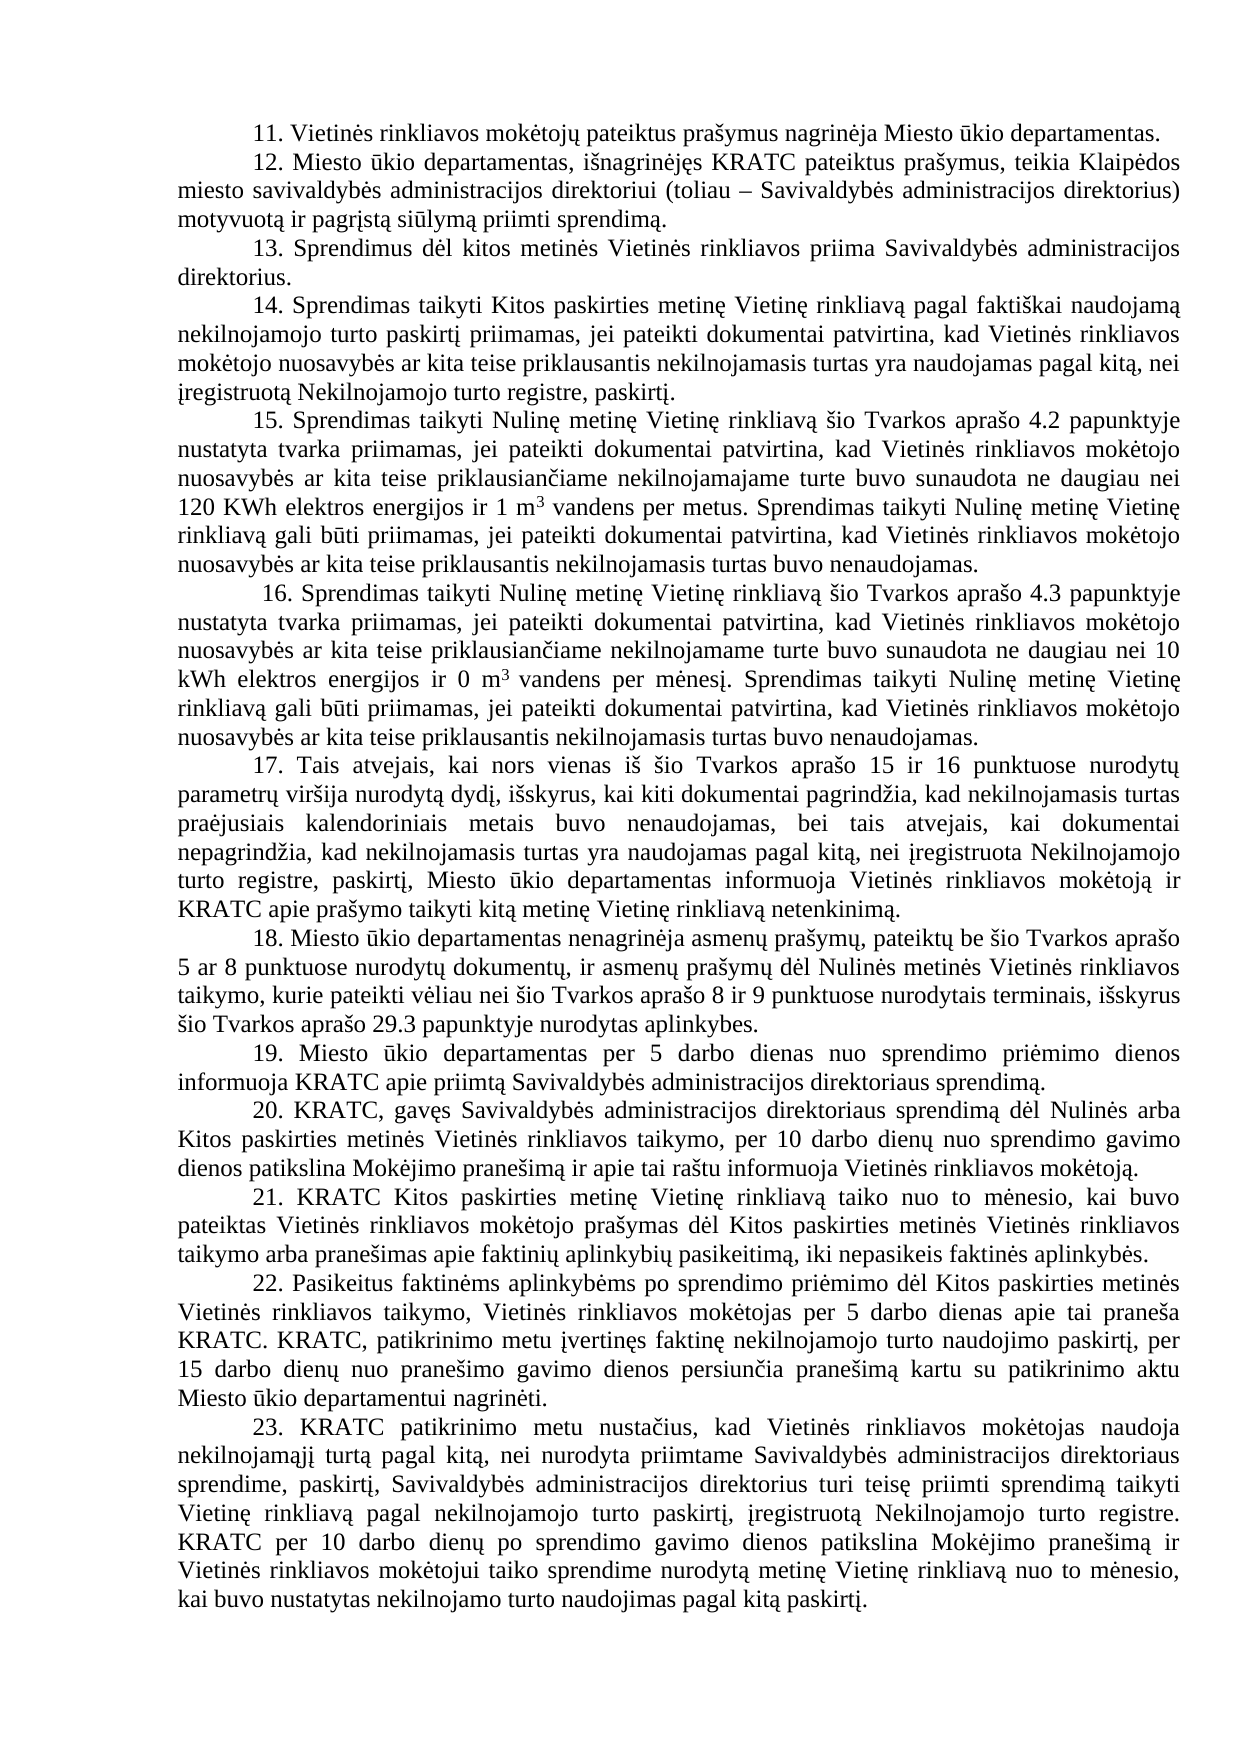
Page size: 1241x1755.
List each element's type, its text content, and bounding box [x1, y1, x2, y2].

text 15. Sprendimas taikyti Nulinę metinę Vietinę rinkliavą šio Tvarkos aprašo 4.2 papunktyje nustatyta tvarka priimamas, jei pateikti dokumentai patvirtina, kad Vietinės rinkliavos mokėtojo nuosavybės ar kita teise priklausiančiame nekilnojamajame turte buvo sunaudota ne daugiau nei 120 KWh elektros energijos ir 1 m3 vandens per metus. Sprendimas taikyti Nulinę metinę Vietinę rinkliavą gali būti priimamas, jei pateikti dokumentai patvirtina, kad Vietinės rinkliavos mokėtojo nuosavybės ar kita teise priklausantis nekilnojamasis turtas buvo nenaudojamas. [177, 406, 1181, 578]
text 18. Miesto ūkio departamentas nenagrinėja asmenų prašymų, pateiktų be šio Tvarkos aprašo 5 ar 8 punktuose nurodytų dokumentų, ir asmenų prašymų dėl Nulinės metinės Vietinės rinkliavos taikymo, kurie pateikti vėliau nei šio Tvarkos aprašo 8 ir 9 punktuose nurodytais terminais, išskyrus šio Tvarkos aprašo 29.3 papunktyje nurodytas aplinkybes. [177, 923, 1181, 1038]
text 20. KRATC, gavęs Savivaldybės administracijos direktoriaus sprendimą dėl Nulinės arba Kitos paskirties metinės Vietinės rinkliavos taikymo, per 10 darbo dienų nuo sprendimo gavimo dienos patikslina Mokėjimo pranešimą ir apie tai raštu informuoja Vietinės rinkliavos mokėtoją. [177, 1096, 1181, 1182]
text 13. Sprendimus dėl kitos metinės Vietinės rinkliavos priima Savivaldybės administracijos direktorius. [177, 233, 1181, 291]
text 12. Miesto ūkio departamentas, išnagrinėjęs KRATC pateiktus prašymus, teikia Klaipėdos miesto savivaldybės administracijos direktoriui (toliau – Savivaldybės administracijos direktorius) motyvuotą ir pagrįstą siūlymą priimti sprendimą. [177, 147, 1181, 233]
text 22. Pasikeitus faktinėms aplinkybėms po sprendimo priėmimo dėl Kitos paskirties metinės Vietinės rinkliavos taikymo, Vietinės rinkliavos mokėtojas per 5 darbo dienas apie tai praneša KRATC. KRATC, patikrinimo metu įvertinęs faktinę nekilnojamojo turto naudojimo paskirtį, per 15 darbo dienų nuo pranešimo gavimo dienos persiunčia pranešimą kartu su patikrinimo aktu Miesto ūkio departamentui nagrinėti. [177, 1268, 1181, 1412]
text 17. Tais atvejais, kai nors vienas iš šio Tvarkos aprašo 15 ir 16 punktuose nurodytų parametrų viršija nurodytą dydį, išskyrus, kai kiti dokumentai pagrindžia, kad nekilnojamasis turtas praėjusiais kalendoriniais metais buvo nenaudojamas, bei tais atvejais, kai dokumentai nepagrindžia, kad nekilnojamasis turtas yra naudojamas pagal kitą, nei įregistruota Nekilnojamojo turto registre, paskirtį, Miesto ūkio departamentas informuoja Vietinės rinkliavos mokėtoją ir KRATC apie prašymo taikyti kitą metinę Vietinę rinkliavą netenkinimą. [177, 751, 1181, 923]
text 16. Sprendimas taikyti Nulinę metinę Vietinę rinkliavą šio Tvarkos aprašo 4.3 papunktyje nustatyta tvarka priimamas, jei pateikti dokumentai patvirtina, kad Vietinės rinkliavos mokėtojo nuosavybės ar kita teise priklausiančiame nekilnojamame turte buvo sunaudota ne daugiau nei 10 kWh elektros energijos ir 0 m3 vandens per mėnesį. Sprendimas taikyti Nulinę metinę Vietinę rinkliavą gali būti priimamas, jei pateikti dokumentai patvirtina, kad Vietinės rinkliavos mokėtojo nuosavybės ar kita teise priklausantis nekilnojamasis turtas buvo nenaudojamas. [177, 578, 1181, 751]
text 11. Vietinės rinkliavos mokėtojų pateiktus prašymus nagrinėja Miesto ūkio departamentas. [177, 118, 1181, 147]
text 21. KRATC Kitos paskirties metinę Vietinę rinkliavą taiko nuo to mėnesio, kai buvo pateiktas Vietinės rinkliavos mokėtojo prašymas dėl Kitos paskirties metinės Vietinės rinkliavos taikymo arba pranešimas apie faktinių aplinkybių pasikeitimą, iki nepasikeis faktinės aplinkybės. [177, 1182, 1181, 1268]
text 19. Miesto ūkio departamentas per 5 darbo dienas nuo sprendimo priėmimo dienos informuoja KRATC apie priimtą Savivaldybės administracijos direktoriaus sprendimą. [177, 1038, 1181, 1096]
text 23. KRATC patikrinimo metu nustačius, kad Vietinės rinkliavos mokėtojas naudoja nekilnojamąjį turtą pagal kitą, nei nurodyta priimtame Savivaldybės administracijos direktoriaus sprendime, paskirtį, Savivaldybės administracijos direktorius turi teisę priimti sprendimą taikyti Vietinę rinkliavą pagal nekilnojamojo turto paskirtį, įregistruotą Nekilnojamojo turto registre. KRATC per 10 darbo dienų po sprendimo gavimo dienos patikslina Mokėjimo pranešimą ir Vietinės rinkliavos mokėtojui taiko sprendime nurodytą metinę Vietinę rinkliavą nuo to mėnesio, kai buvo nustatytas nekilnojamo turto naudojimas pagal kitą paskirtį. [177, 1412, 1181, 1613]
text 14. Sprendimas taikyti Kitos paskirties metinę Vietinę rinkliavą pagal faktiškai naudojamą nekilnojamojo turto paskirtį priimamas, jei pateikti dokumentai patvirtina, kad Vietinės rinkliavos mokėtojo nuosavybės ar kita teise priklausantis nekilnojamasis turtas yra naudojamas pagal kitą, nei įregistruotą Nekilnojamojo turto registre, paskirtį. [177, 291, 1181, 406]
